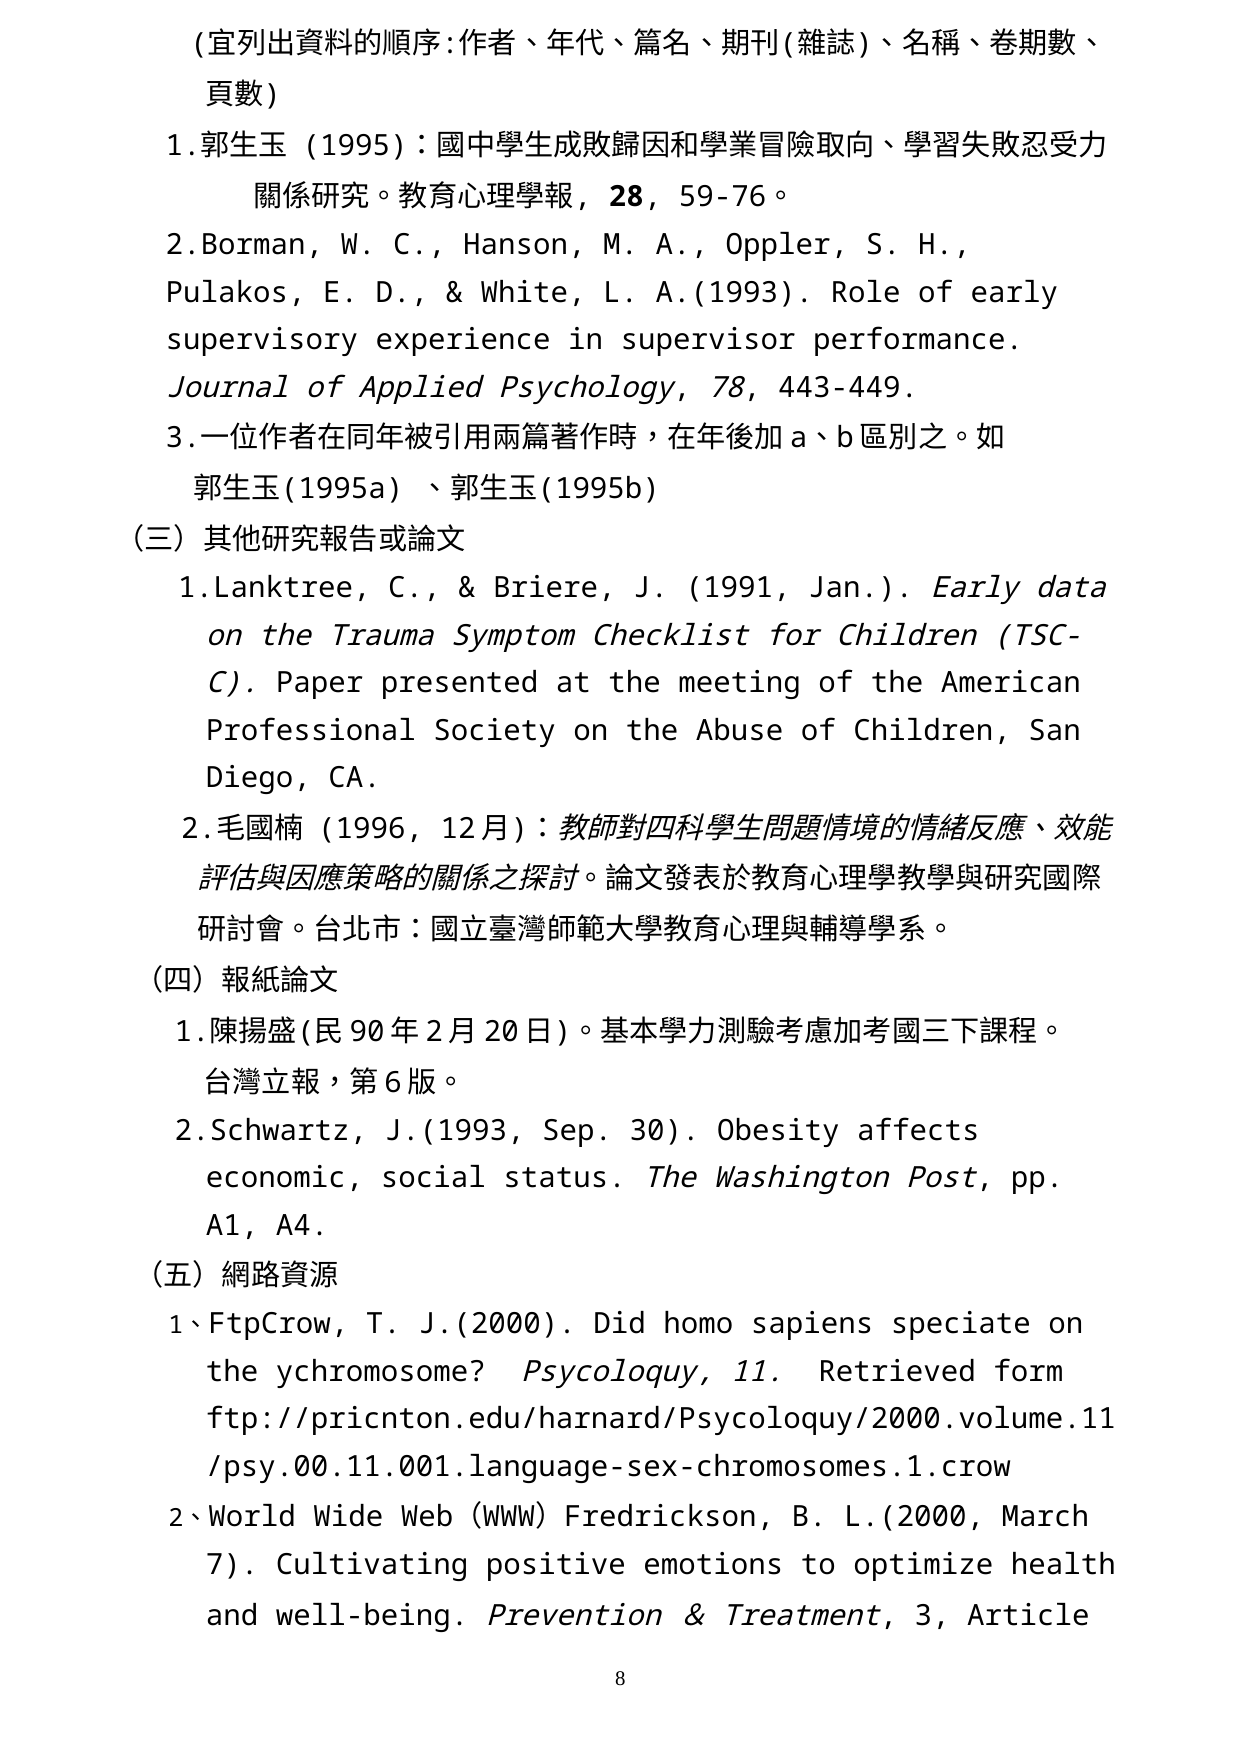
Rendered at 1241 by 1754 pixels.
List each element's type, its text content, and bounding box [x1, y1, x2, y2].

text （四）報紙論文 [134, 957, 1122, 999]
text 台灣立報，第6版。 [203, 1058, 1122, 1101]
text 3.一位作者在同年被引用兩篇著作時，在年後加a、b區別之。如 [165, 414, 1122, 456]
text 1.郭生玉 (1995)：國中學生成敗歸因和學業冒險取向、學習失敗忍受力關係研究。教育心理學報, 28, 59-76。 [165, 122, 1122, 215]
text （五）網路資源 [134, 1252, 1122, 1294]
text 1.Lanktree, C., & Briere, J. (1991, Jan.). Early data on the Trauma Symptom Checklist for Children (TSC-C). Paper presented at the meeting of the American Professional Society on the Abuse of Children, San Diego, CA. [178, 566, 1122, 796]
text 2.Borman, W. C., Hanson, M. A., Oppler, S. H., Pulakos, E. D., & White, L. A.(1993). Role of early supervisory experience in supervisor performance. Journal of Applied Psychology, 78, 443-449. [165, 223, 1122, 406]
list World Wide Web（WWW）Fredrickson, B. L.(2000, March 7). Cultivating positive emotions to optimize health and well-being. Prevention ＆ Treatment, 3, Article [168, 1493, 1122, 1634]
text 1.陳揚盛(民90年2月20日)。基本學力測驗考慮加考國三下課程。 [174, 1007, 1122, 1050]
list FtpCrow, T. J.(2000). Did homo sapiens speciate on the ychromosome? Psycoloquy, 11. Retrieved form ftp://pricnton.edu/harnard/Psycoloquy/2000.volume.11/psy.00.11.001.language-sex-chromosomes.1.crow [168, 1302, 1122, 1485]
text 2.毛國楠 (1996, 12月)：教師對四科學生問題情境的情緒反應、效能評估與因應策略的關係之探討。論文發表於教育心理學教學與研究國際研討會。台北市：國立臺灣師範大學教育心理與輔導學系。 [181, 804, 1122, 948]
text 郭生玉(1995a) 、郭生玉(1995b) [165, 465, 1122, 507]
text （三）其他研究報告或論文 [115, 516, 1122, 558]
text (宜列出資料的順序:作者、年代、篇名、期刊(雜誌)、名稱、卷期數、頁數) [190, 20, 1122, 113]
text 2.Schwartz, J.(1993, Sep. 30). Obesity affects economic, social status. The Washington Post, pp. A1, A4. [174, 1109, 1122, 1244]
